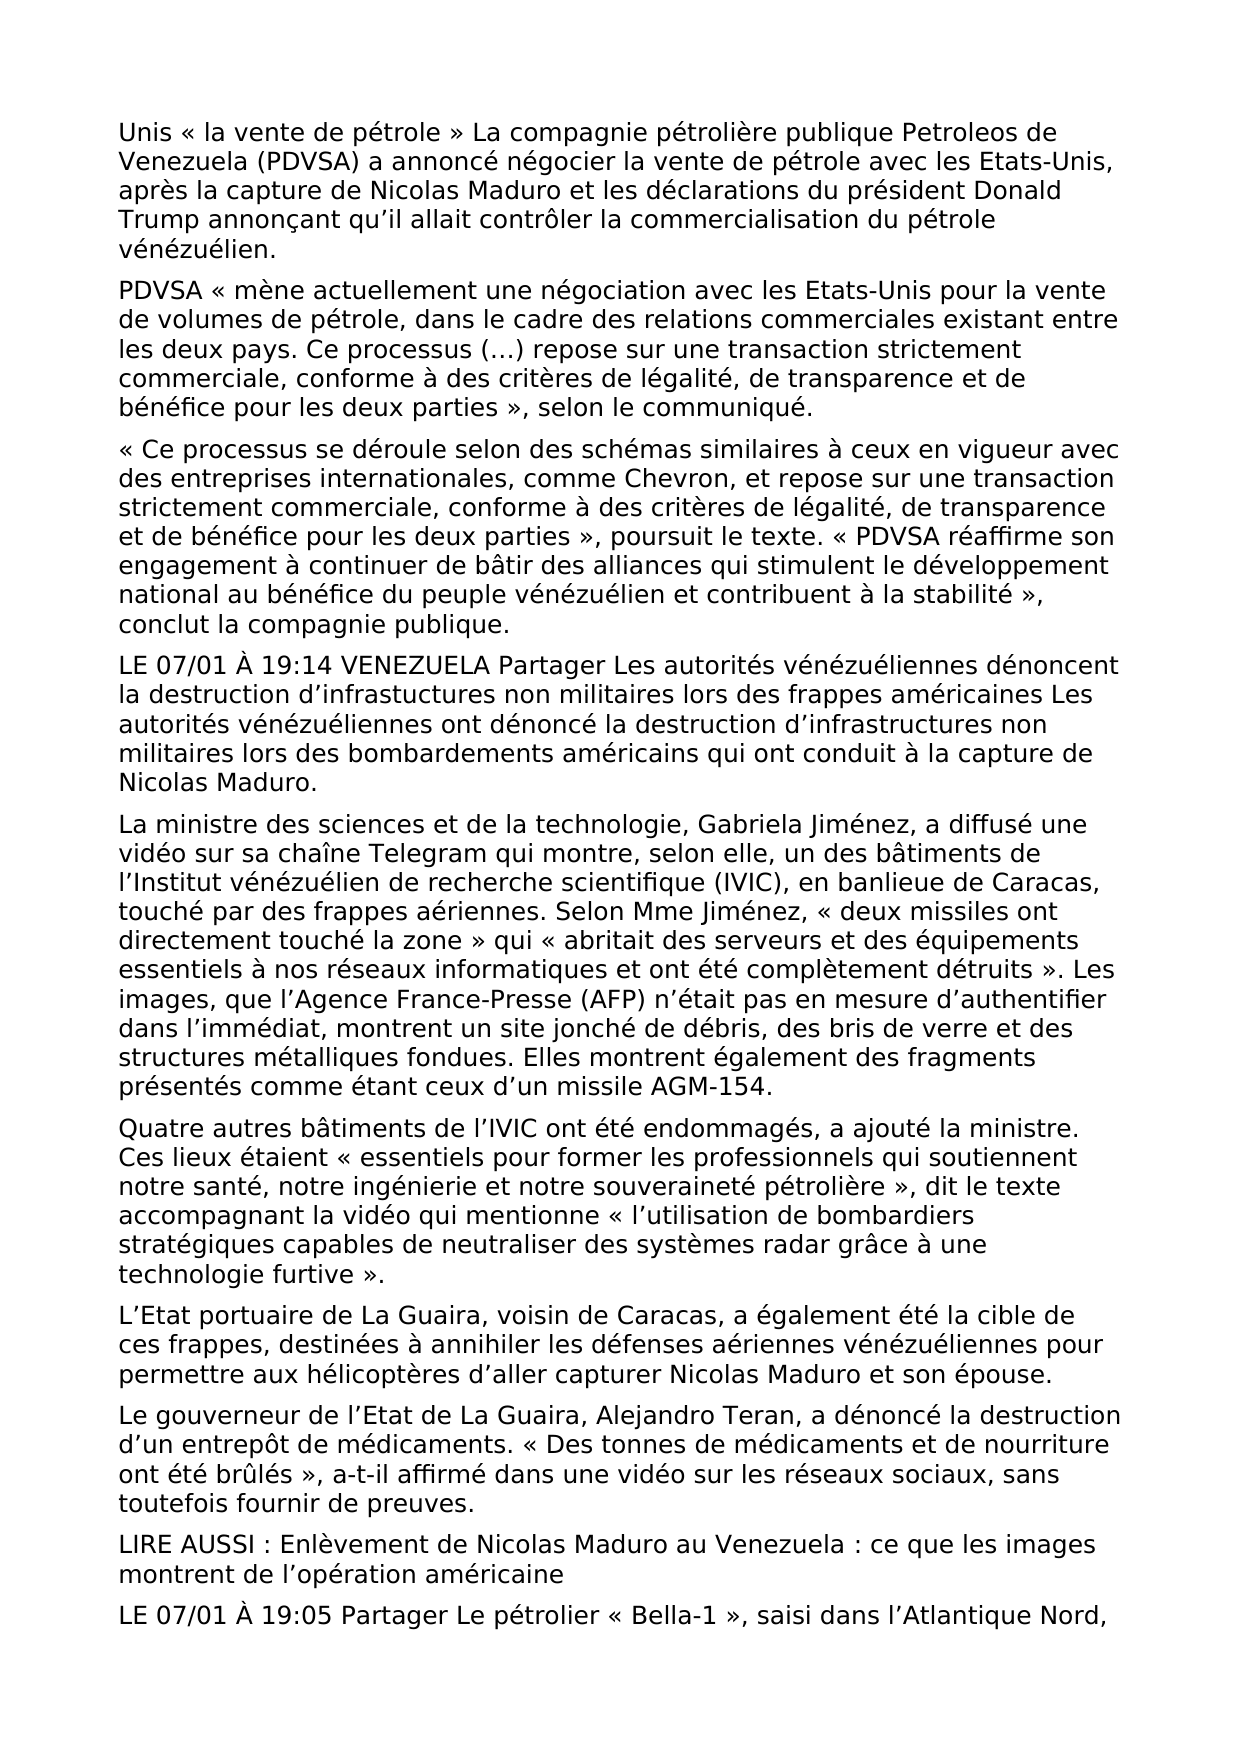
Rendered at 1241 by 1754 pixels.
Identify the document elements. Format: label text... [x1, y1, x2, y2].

text Le gouverneur de l’Etat de La Guaira, Alejandro Teran, a dénoncé la destruction d’un entrepôt de médicaments. « Des tonnes de médicaments et de nourriture ont été brûlés », a-t-il affirmé dans une vidéo sur les réseaux sociaux, sans toutefois fournir de preuves. [118, 1401, 1122, 1518]
text La ministre des sciences et de la technologie, Gabriela Jiménez, a diffusé une vidéo sur sa chaîne Telegram qui montre, selon elle, un des bâtiments de l’Institut vénézuélien de recherche scientifique (IVIC), en banlieue de Caracas, touché par des frappes aériennes. Selon Mme Jiménez, « deux missiles ont directement touché la zone » qui « abritait des serveurs et des équipements essentiels à nos réseaux informatiques et ont été complètement détruits ». Les images, que l’Agence France-Presse (AFP) n’était pas en mesure d’authentifier dans l’immédiat, montrent un site jonché de débris, des bris de verre et des structures métalliques fondues. Elles montrent également des fragments présentés comme étant ceux d’un missile AGM-154. [118, 810, 1122, 1101]
text LE 07/01 À 19:14 VENEZUELA Partager Les autorités vénézuéliennes dénoncent la destruction d’infrastuctures non militaires lors des frappes américaines Les autorités vénézuéliennes ont dénoncé la destruction d’infrastructures non militaires lors des bombardements américains qui ont conduit à la capture de Nicolas Maduro. [118, 651, 1122, 797]
text LE 07/01 À 19:05 Partager Le pétrolier « Bella-1 », saisi dans l’Atlantique Nord, [118, 1601, 1122, 1631]
text L’Etat portuaire de La Guaira, voisin de Caracas, a également été la cible de ces frappes, destinées à annihiler les défenses aériennes vénézuéliennes pour permettre aux hélicoptères d’aller capturer Nicolas Maduro et son épouse. [118, 1301, 1122, 1389]
text PDVSA « mène actuellement une négociation avec les Etats-Unis pour la vente de volumes de pétrole, dans le cadre des relations commerciales existant entre les deux pays. Ce processus (…) repose sur une transaction strictement commerciale, conforme à des critères de légalité, de transparence et de bénéfice pour les deux parties », selon le communiqué. [118, 276, 1122, 422]
text Quatre autres bâtiments de l’IVIC ont été endommagés, a ajouté la ministre. Ces lieux étaient « essentiels pour former les professionnels qui soutiennent notre santé, notre ingénierie et notre souveraineté pétrolière », dit le texte accompagnant la vidéo qui mentionne « l’utilisation de bombardiers stratégiques capables de neutraliser des systèmes radar grâce à une technologie furtive ». [118, 1114, 1122, 1289]
text « Ce processus se déroule selon des schémas similaires à ceux en vigueur avec des entreprises internationales, comme Chevron, et repose sur une transaction strictement commerciale, conforme à des critères de légalité, de transparence et de bénéfice pour les deux parties », poursuit le texte. « PDVSA réaffirme son engagement à continuer de bâtir des alliances qui stimulent le développement national au bénéfice du peuple vénézuélien et contribuent à la stabilité », conclut la compagnie publique. [118, 435, 1122, 639]
text LIRE AUSSI : Enlèvement de Nicolas Maduro au Venezuela : ce que les images montrent de l’opération américaine [118, 1531, 1122, 1589]
text Unis « la vente de pétrole » La compagnie pétrolière publique Petroleos de Venezuela (PDVSA) a annoncé négocier la vente de pétrole avec les Etats-Unis, après la capture de Nicolas Maduro et les déclarations du président Donald Trump annonçant qu’il allait contrôler la commercialisation du pétrole vénézuélien. [118, 118, 1122, 264]
